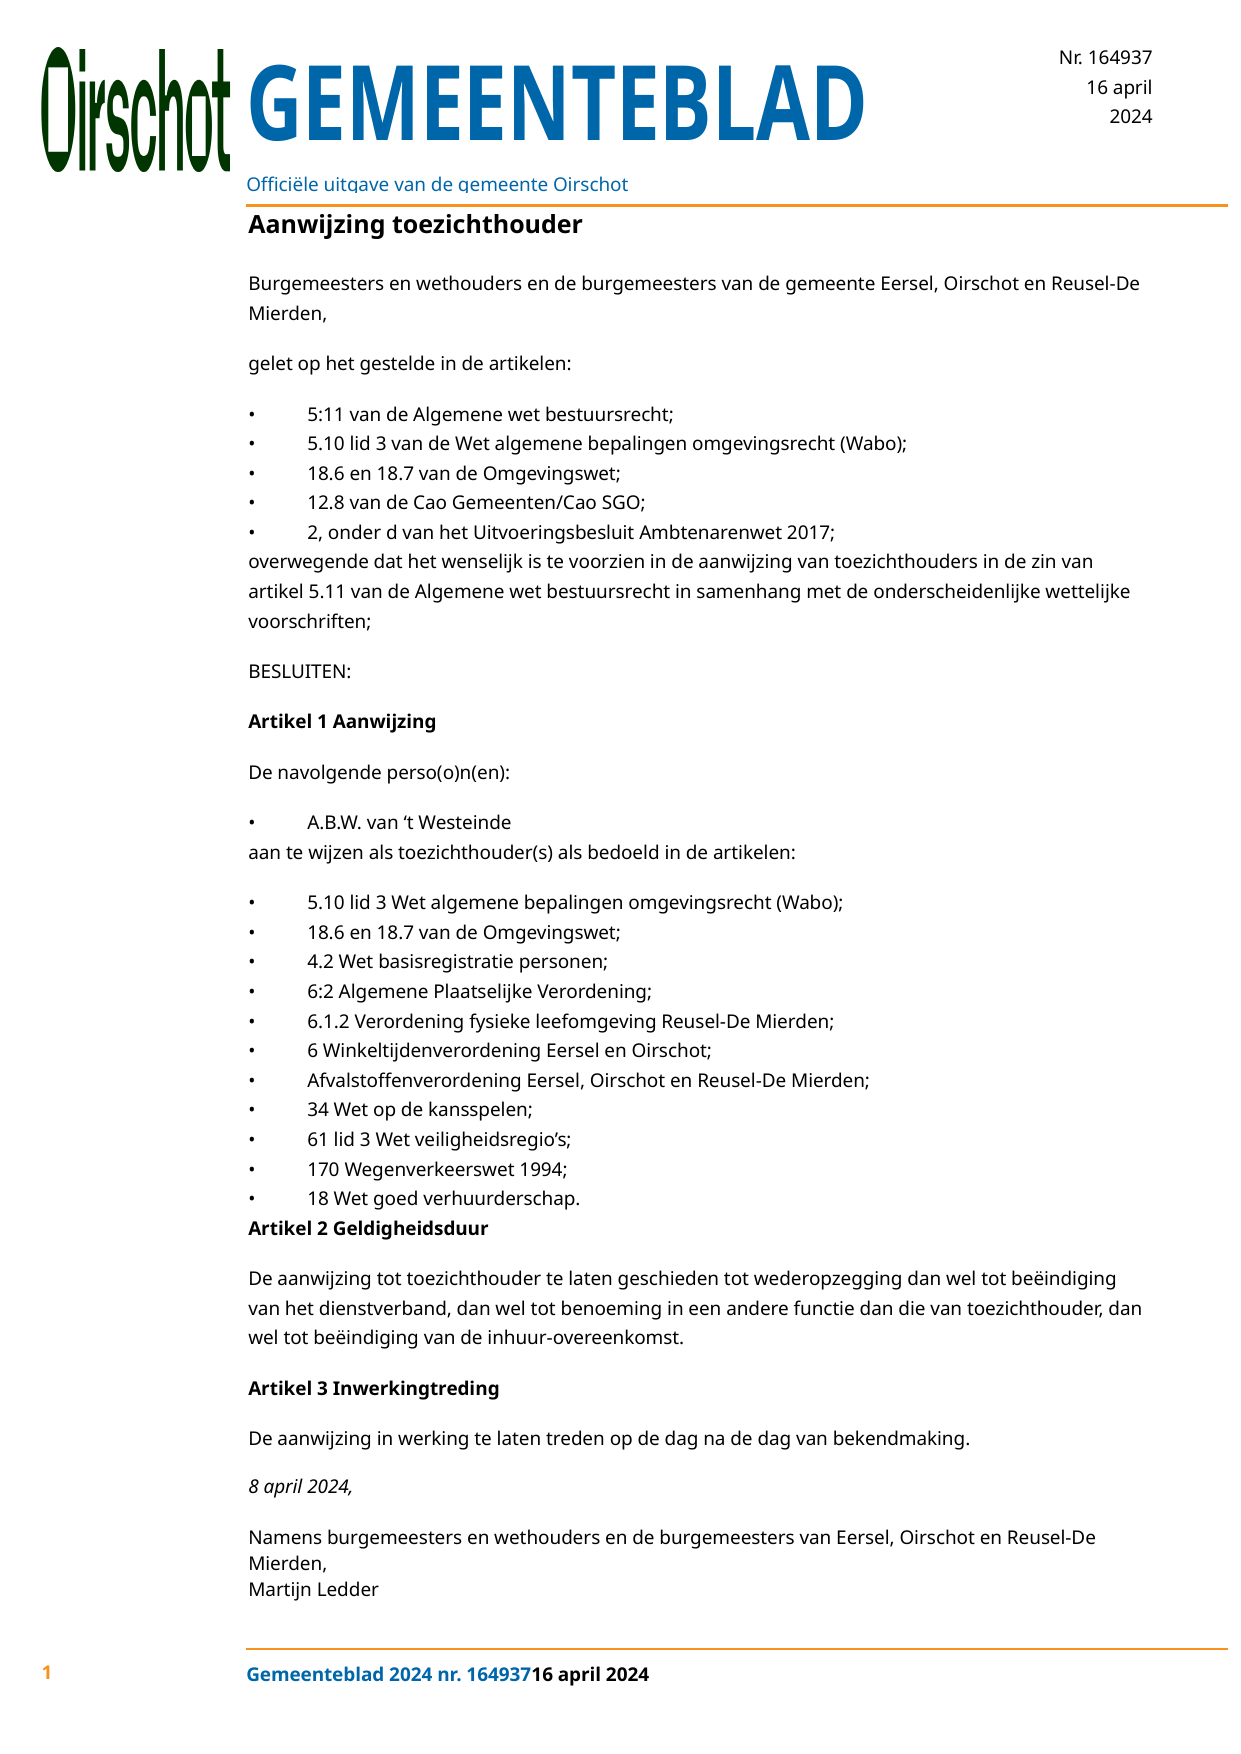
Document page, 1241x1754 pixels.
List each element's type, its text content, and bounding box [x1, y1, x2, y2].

text Martijn Ledder [248, 1576, 1152, 1602]
list 5:11 van de Algemene wet bestuursrecht; [248, 401, 1152, 426]
list 2, onder d van het Uitvoeringsbesluit Ambtenarenwet 2017; [248, 519, 1152, 545]
text De aanwijzing in werking te laten treden op de dag na de dag van bekendmaking. [248, 1425, 1152, 1451]
text 8 april 2024, [248, 1473, 1152, 1499]
list 61 lid 3 Wet veiligheidsregio’s; [248, 1126, 1152, 1152]
text BESLUITEN: [248, 658, 1152, 684]
text De aanwijzing tot toezichthouder te laten geschieden tot wederopzegging dan wel tot beëindiging van het dienstverband, dan wel tot benoeming in een andere functie dan die van toezichthouder, dan wel tot beëindiging van de inhuur-overeenkomst. [248, 1265, 1152, 1350]
list 18 Wet goed verhuurderschap. [248, 1185, 1152, 1211]
list 12.8 van de Cao Gemeenten/Cao SGO; [248, 489, 1152, 515]
text Burgemeesters en wethouders en de burgemeesters van de gemeente Eersel, Oirschot en Reusel-De Mierden, [248, 270, 1152, 326]
list 18.6 en 18.7 van de Omgevingswet; [248, 460, 1152, 486]
text Artikel 3 Inwerkingtreding [248, 1375, 1152, 1401]
picture [41, 47, 231, 172]
list 4.2 Wet basisregistratie personen; [248, 949, 1152, 974]
text Namens burgemeesters en wethouders en de burgemeesters van Eersel, Oirschot en Reusel-De Mierden, [248, 1524, 1152, 1576]
list 6.1.2 Verordening fysieke leefomgeving Reusel-De Mierden; [248, 1008, 1152, 1033]
list A.B.W. van ‘t Westeinde [248, 809, 1152, 835]
list 170 Wegenverkeerswet 1994; [248, 1156, 1152, 1181]
text overwegende dat het wenselijk is te voorzien in de aanwijzing van toezichthouders in de zin van artikel 5.11 van de Algemene wet bestuursrecht in samenhang met de onderscheidenlijke wettelijke voorschriften; [248, 549, 1152, 633]
text Artikel 1 Aanwijzing [248, 709, 1152, 734]
list 6 Winkeltijdenverordening Eersel en Oirschot; [248, 1037, 1152, 1063]
list Afvalstoffenverordening Eersel, Oirschot en Reusel-De Mierden; [248, 1067, 1152, 1093]
list 6:2 Algemene Plaatselijke Verordening; [248, 978, 1152, 1004]
text Aanwijzing toezichthouder [248, 207, 1152, 241]
text aan te wijzen als toezichthouder(s) als bedoeld in de artikelen: [248, 839, 1152, 865]
text Artikel 2 Geldigheidsduur [248, 1215, 1152, 1241]
list 34 Wet op de kansspelen; [248, 1097, 1152, 1122]
text gelet op het gestelde in de artikelen: [248, 350, 1152, 376]
list 5.10 lid 3 Wet algemene bepalingen omgevingsrecht (Wabo); [248, 889, 1152, 915]
list 18.6 en 18.7 van de Omgevingswet; [248, 919, 1152, 945]
text De navolgende perso(o)n(en): [248, 759, 1152, 785]
list 5.10 lid 3 van de Wet algemene bepalingen omgevingsrecht (Wabo); [248, 430, 1152, 456]
